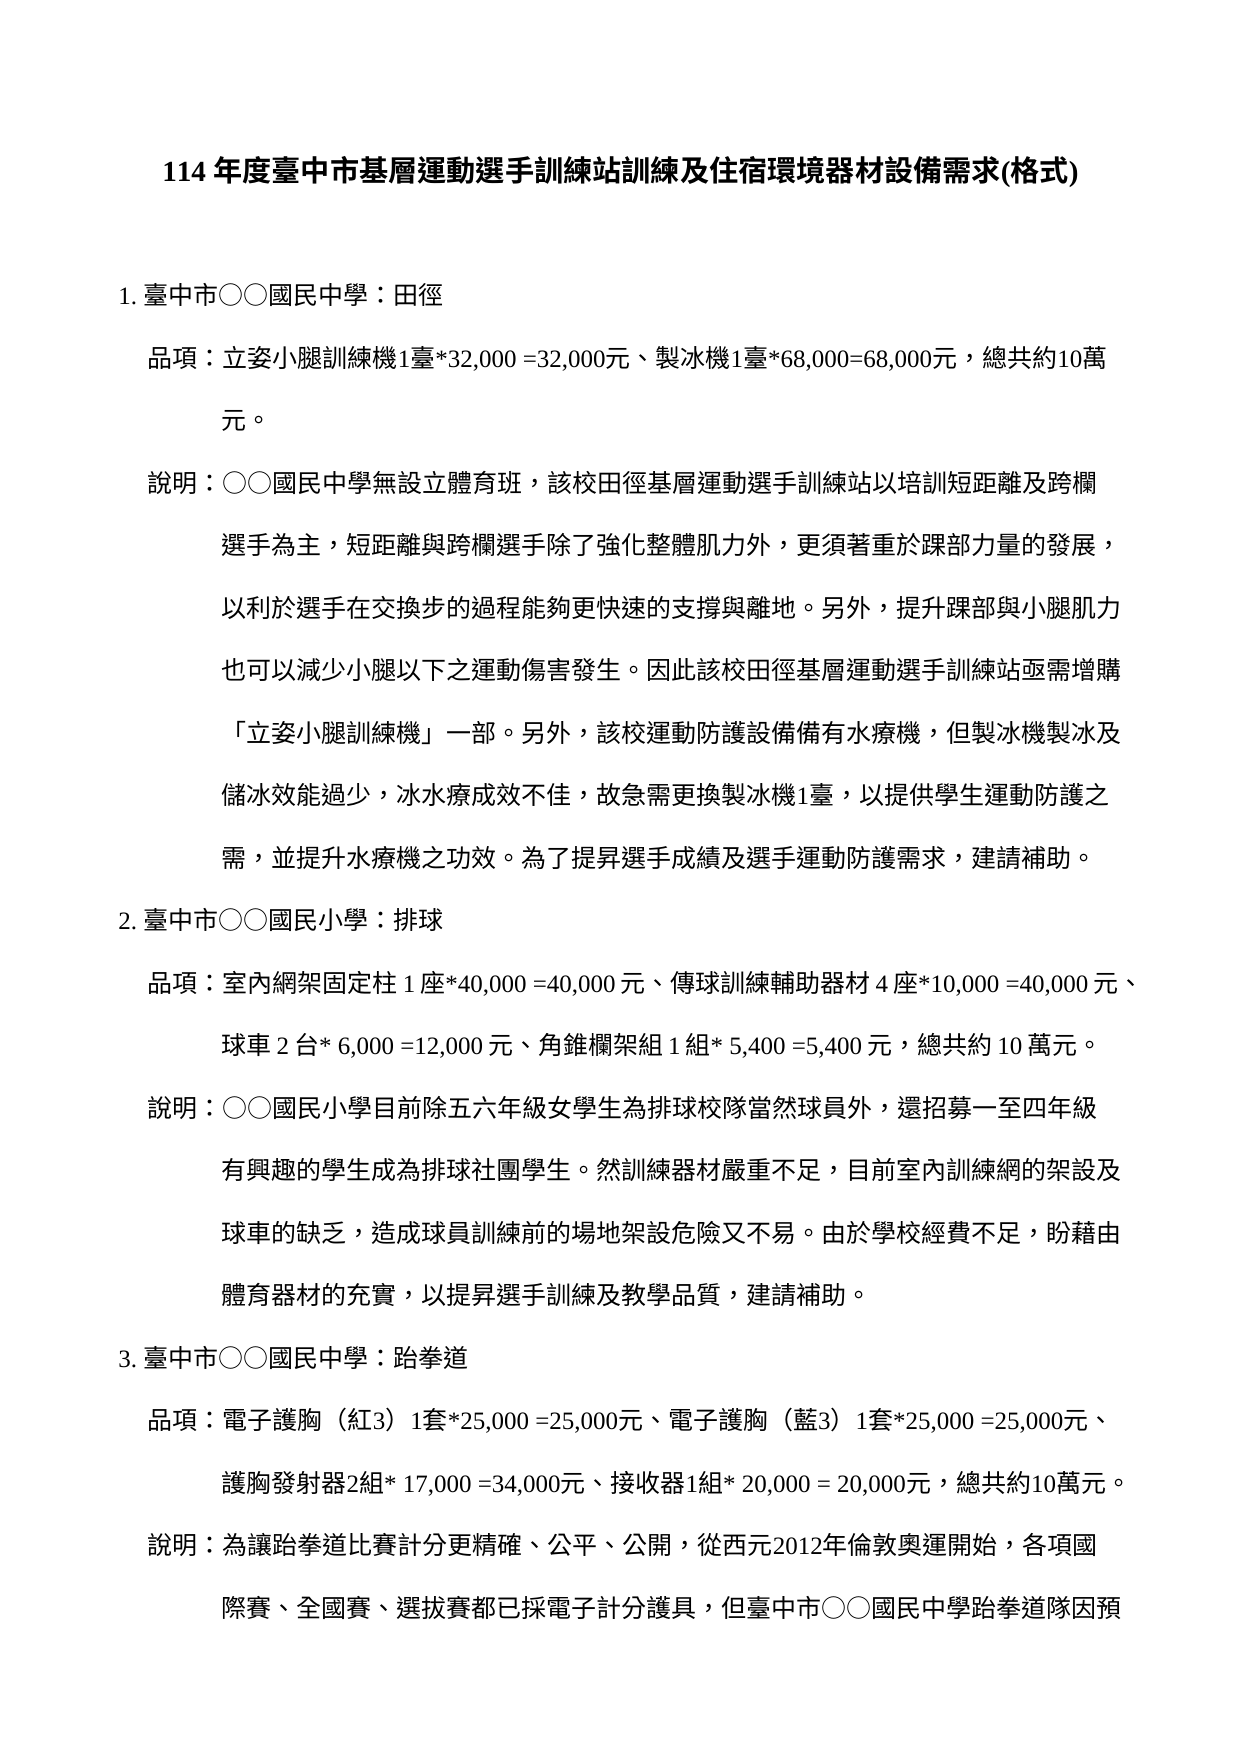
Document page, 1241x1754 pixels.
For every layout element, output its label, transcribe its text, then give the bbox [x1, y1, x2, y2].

text 3. 臺中市○○國民中學：跆拳道 [118, 1314, 1122, 1377]
text 1. 臺中市○○國民中學：田徑 [118, 252, 1122, 314]
text 品項：立姿小腿訓練機1臺*32,000 =32,000元、製冰機1臺*68,000=68,000元，總共約10萬元。 [148, 314, 1122, 439]
text 說明：為讓跆拳道比賽計分更精確、公平、公開，從西元2012年倫敦奧運開始，各項國際賽、全國賽、選拔賽都已採電子計分護具，但臺中市○○國民中學跆拳道隊因預 [148, 1502, 1122, 1627]
text 說明：○○國民小學目前除五六年級女學生為排球校隊當然球員外，還招募一至四年級有興趣的學生成為排球社團學生。然訓練器材嚴重不足，目前室內訓練網的架設及球車的缺乏，造成球員訓練前的場地架設危險又不易。由於學校經費不足，盼藉由體育器材的充實，以提昇選手訓練及教學品質，建請補助。 [148, 1064, 1122, 1314]
text 品項：室內網架固定柱1座*40,000 =40,000元、傳球訓練輔助器材4座*10,000 =40,000元、球車2台* 6,000 =12,000元、角錐欄架組1組* 5,400 =5,400元，總共約10萬元。 [148, 939, 1122, 1064]
text 114 年度臺中市基層運動選手訓練站訓練及住宿環境器材設備需求(格式) [118, 127, 1122, 189]
text 品項：電子護胸（紅3）1套*25,000 =25,000元、電子護胸（藍3）1套*25,000 =25,000元、護胸發射器2組* 17,000 =34,000元、接收器1組* 20,000 = 20,000元，總共約10萬元。 [148, 1377, 1122, 1502]
text 2. 臺中市○○國民小學：排球 [118, 877, 1122, 939]
text 說明：○○國民中學無設立體育班，該校田徑基層運動選手訓練站以培訓短距離及跨欄選手為主，短距離與跨欄選手除了強化整體肌力外，更須著重於踝部力量的發展，以利於選手在交換步的過程能夠更快速的支撐與離地。另外，提升踝部與小腿肌力也可以減少小腿以下之運動傷害發生。因此該校田徑基層運動選手訓練站亟需增購「立姿小腿訓練機」一部。另外，該校運動防護設備備有水療機，但製冰機製冰及儲冰效能過少，冰水療成效不佳，故急需更換製冰機1臺，以提供學生運動防護之需，並提升水療機之功效。為了提昇選手成績及選手運動防護需求，建請補助。 [148, 439, 1122, 877]
